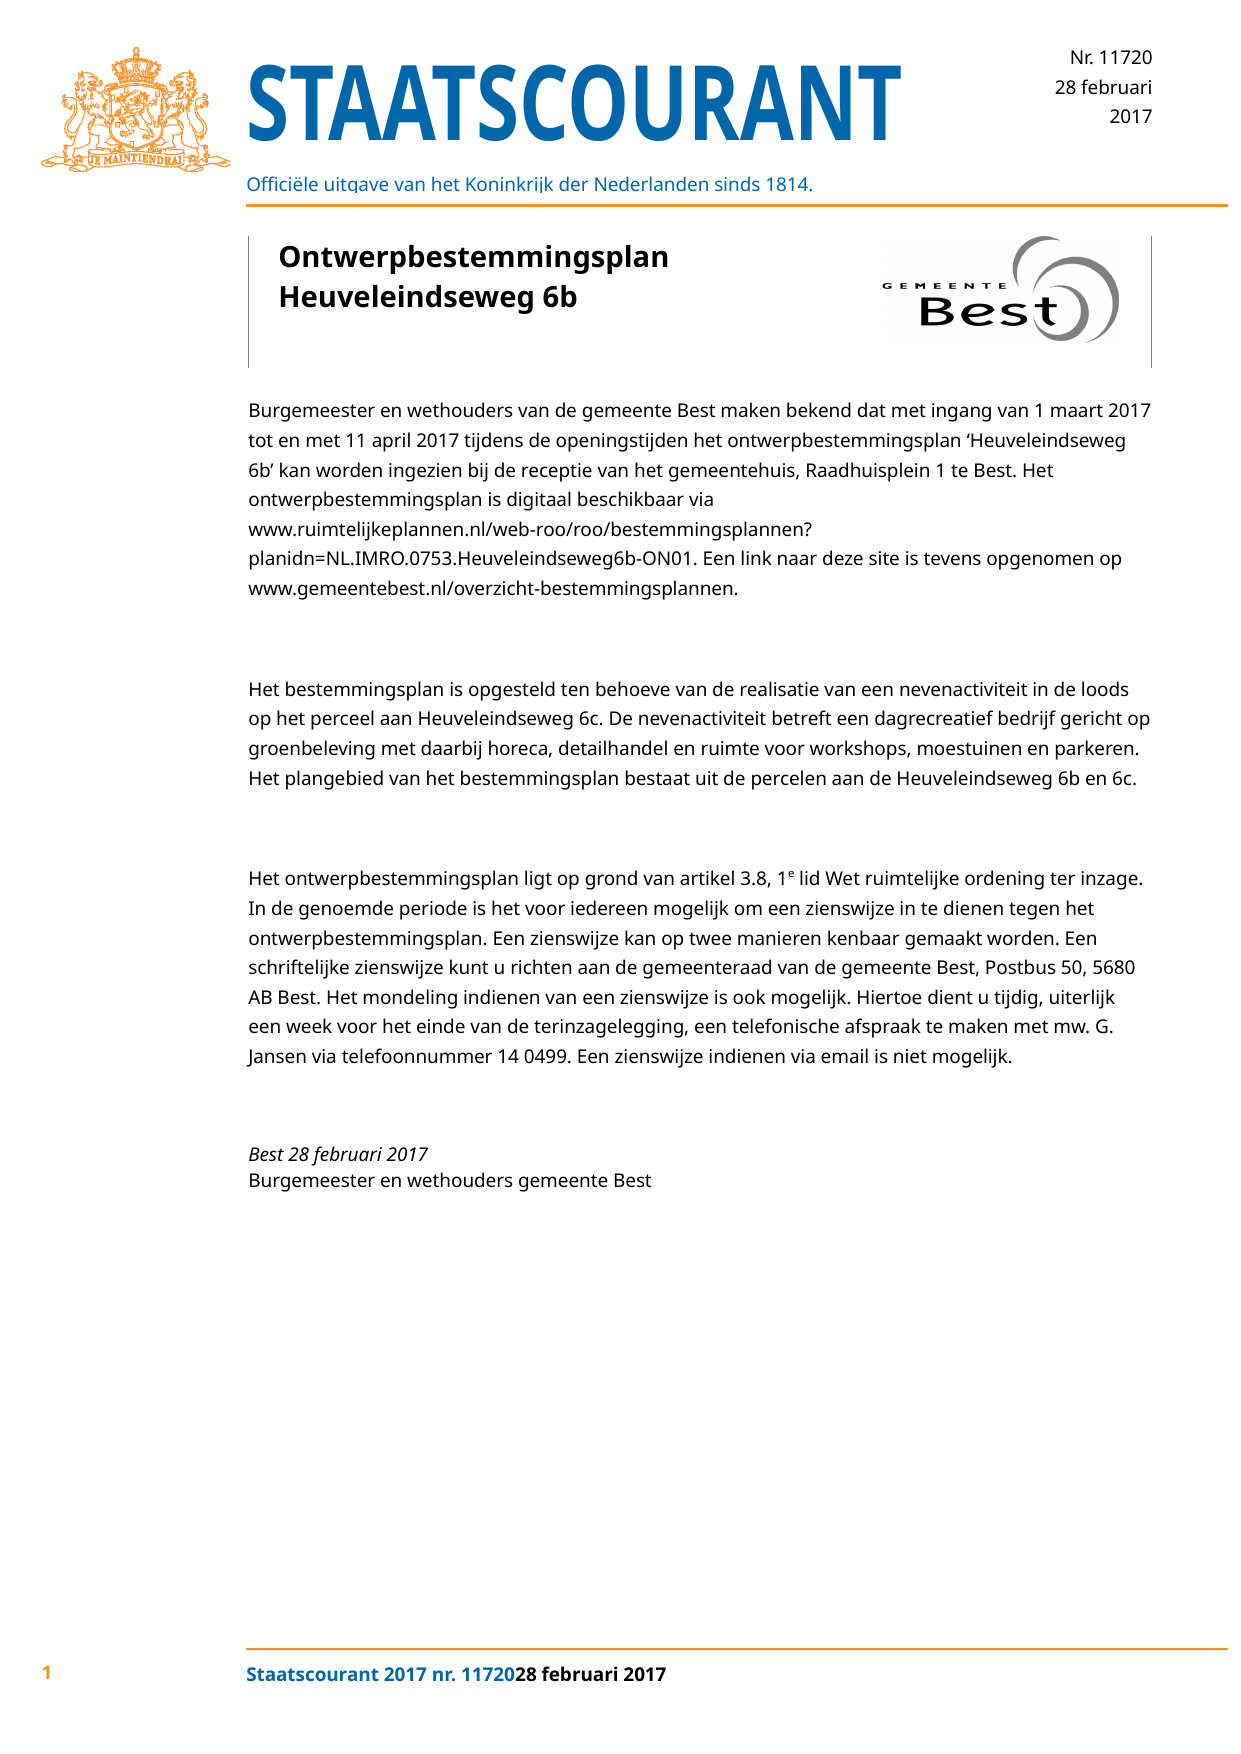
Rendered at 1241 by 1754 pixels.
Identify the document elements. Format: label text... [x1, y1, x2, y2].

table_header Ontwerpbestemmingsplan Heuveleindseweg 6b [249, 236, 850, 368]
table_header [1119, 236, 1151, 342]
text Het bestemmingsplan is opgesteld ten behoeve van de realisatie van een nevenactiviteit in de loods op het perceel aan Heuveleindseweg 6c. De nevenactiviteit betreft een dagrecreatief bedrijf gericht op groenbeleving met daarbij horeca, detailhandel en ruimte voor workshops, moestuinen en parkeren. Het plangebied van het bestemmingsplan bestaat uit de percelen aan de Heuveleindseweg 6b en 6c. [248, 676, 1152, 791]
text Best 28 februari 2017 [248, 1141, 1152, 1167]
text Burgemeester en wethouders gemeente Best [248, 1167, 1152, 1193]
table_header [850, 343, 1151, 368]
picture [882, 236, 1119, 343]
text Het ontwerpbestemmingsplan ligt op grond van artikel 3.8, 1e lid Wet ruimtelijke ordening ter inzage. In de genoemde periode is het voor iedereen mogelijk om een zienswijze in te dienen tegen het ontwerpbestemmingsplan. Een zienswijze kan op twee manieren kenbaar gemaakt worden. Een schriftelijke zienswijze kunt u richten aan de gemeenteraad van de gemeente Best, Postbus 50, 5680 AB Best. Het mondeling indienen van een zienswijze is ook mogelijk. Hiertoe dient u tijdig, uiterlijk een week voor het einde van de terinzagelegging, een telefonische afspraak te maken met mw. G. Jansen via telefoonnummer 14 0499. Een zienswijze indienen via email is niet mogelijk. [248, 866, 1152, 1069]
picture [41, 47, 231, 172]
table_header [850, 236, 882, 342]
text Burgemeester en wethouders van de gemeente Best maken bekend dat met ingang van 1 maart 2017 tot en met 11 april 2017 tijdens de openingstijden het ontwerpbestemmingsplan ‘Heuveleindseweg 6b’ kan worden ingezien bij de receptie van het gemeentehuis, Raadhuisplein 1 te Best. Het ontwerpbestemmingsplan is digitaal beschikbaar via www.ruimtelijkeplannen.nl/web-roo/roo/bestemmingsplannen?planidn=NL.IMRO.0753.Heuveleindseweg6b-ON01. Een link naar deze site is tevens opgenomen op www.gemeentebest.nl/overzicht-bestemmingsplannen. [248, 398, 1152, 601]
